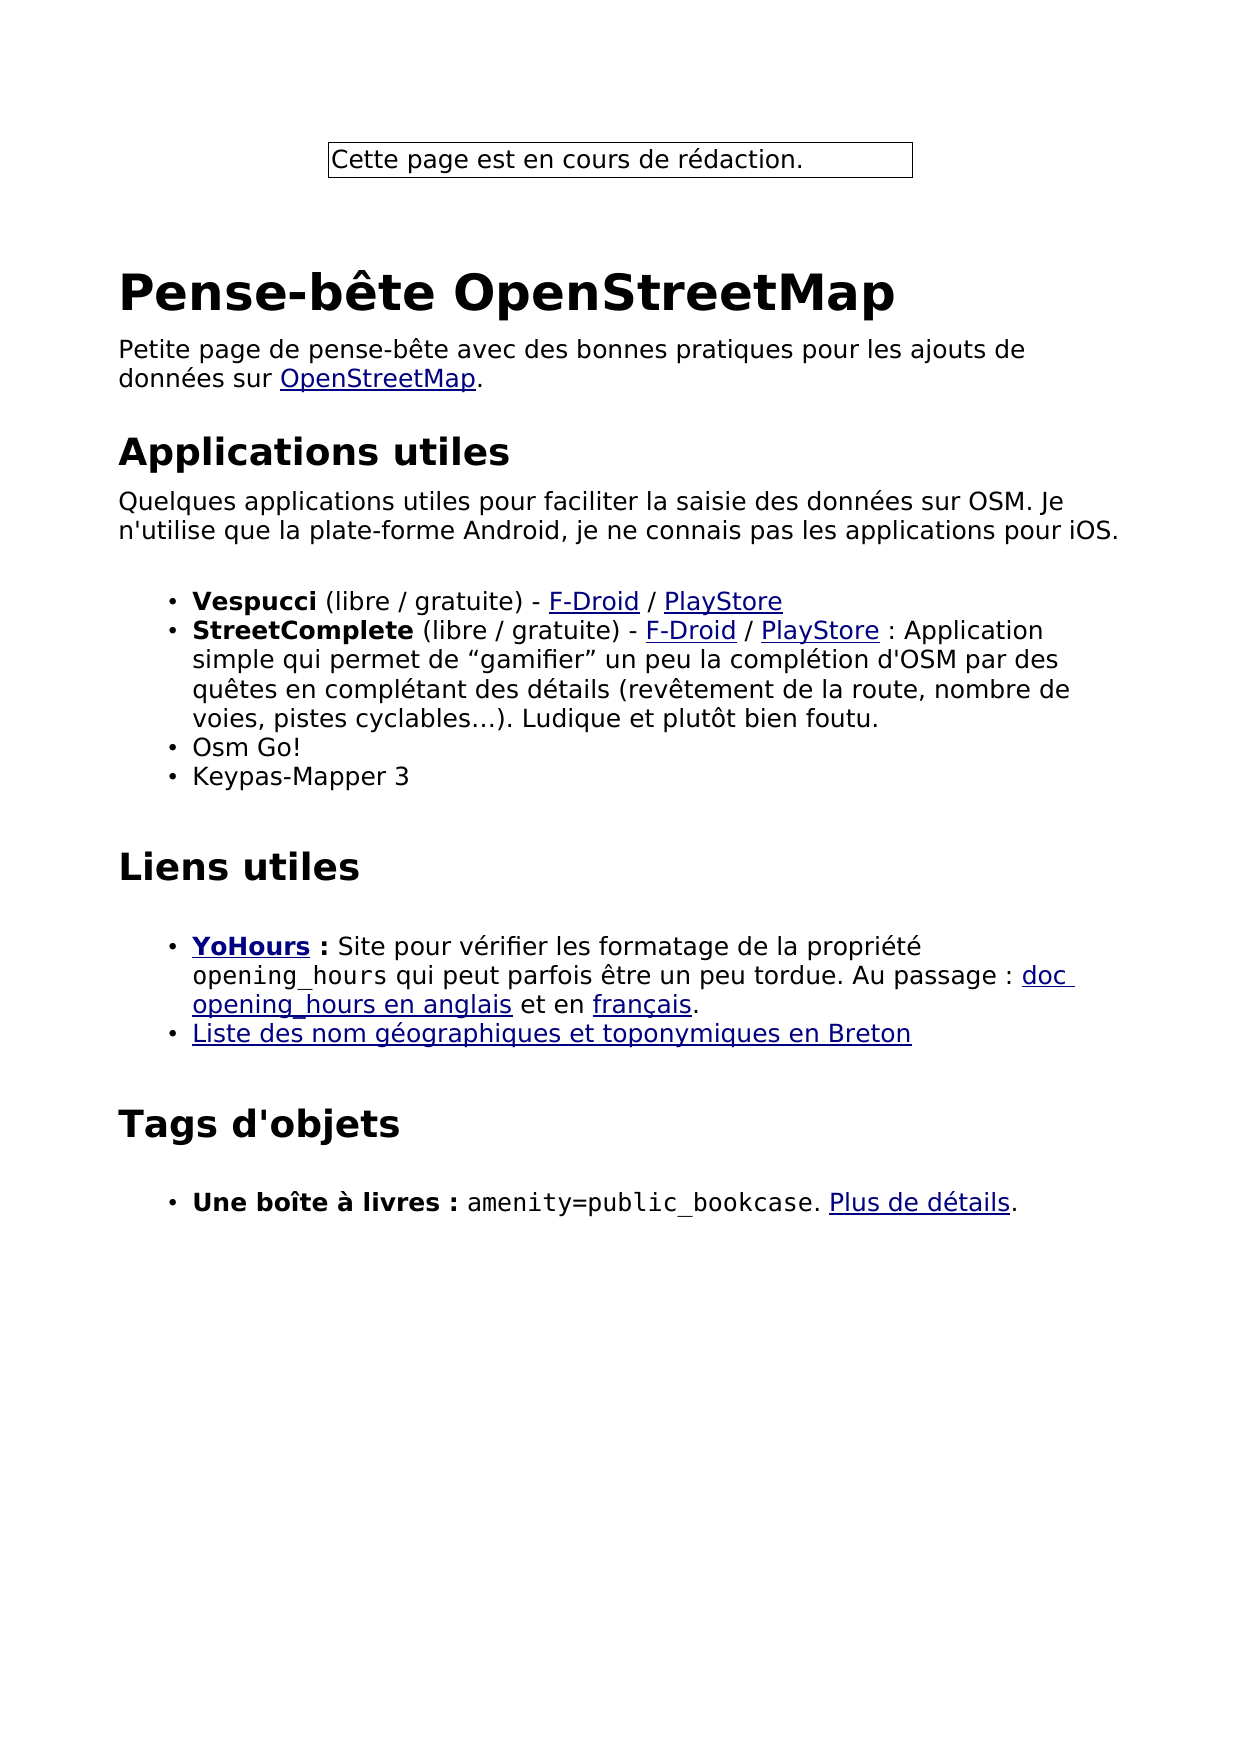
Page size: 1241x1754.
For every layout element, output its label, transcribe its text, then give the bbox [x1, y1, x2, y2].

subtitle Applications utiles [118, 431, 1122, 474]
list Une boîte à livres : amenity=public_bookcase. Plus de détails. [177, 1188, 1122, 1218]
list Vespucci (libre / gratuite) - F-Droid / PlayStore [177, 587, 1122, 617]
list Keypas-Mapper 3 [177, 762, 1122, 792]
subtitle Tags d'objets [118, 1103, 1122, 1146]
text Petite page de pense-bête avec des bonnes pratiques pour les ajouts de données sur OpenStreetMap. [118, 335, 1122, 393]
list YoHours : Site pour vérifier les formatage de la propriété opening_hours qui peut parfois être un peu tordue. Au passage : doc opening_hours en anglais et en français. [177, 932, 1122, 1019]
subtitle Pense-bête OpenStreetMap [118, 264, 1122, 323]
list Osm Go! [177, 733, 1122, 762]
list StreetComplete (libre / gratuite) - F-Droid / PlayStore : Application simple qui permet de “gamifier” un peu la complétion d'OSM par des quêtes en complétant des détails (revêtement de la route, nombre de voies, pistes cyclables…). Ludique et plutôt bien foutu. [177, 617, 1122, 733]
list Liste des nom géographiques et toponymiques en Breton [177, 1019, 1122, 1048]
subtitle Liens utiles [118, 846, 1122, 890]
table_header Cette page est en cours de rédaction. [329, 143, 912, 177]
text Quelques applications utiles pour faciliter la saisie des données sur OSM. Je n'utilise que la plate-forme Android, je ne connais pas les applications pour iOS. [118, 487, 1122, 545]
